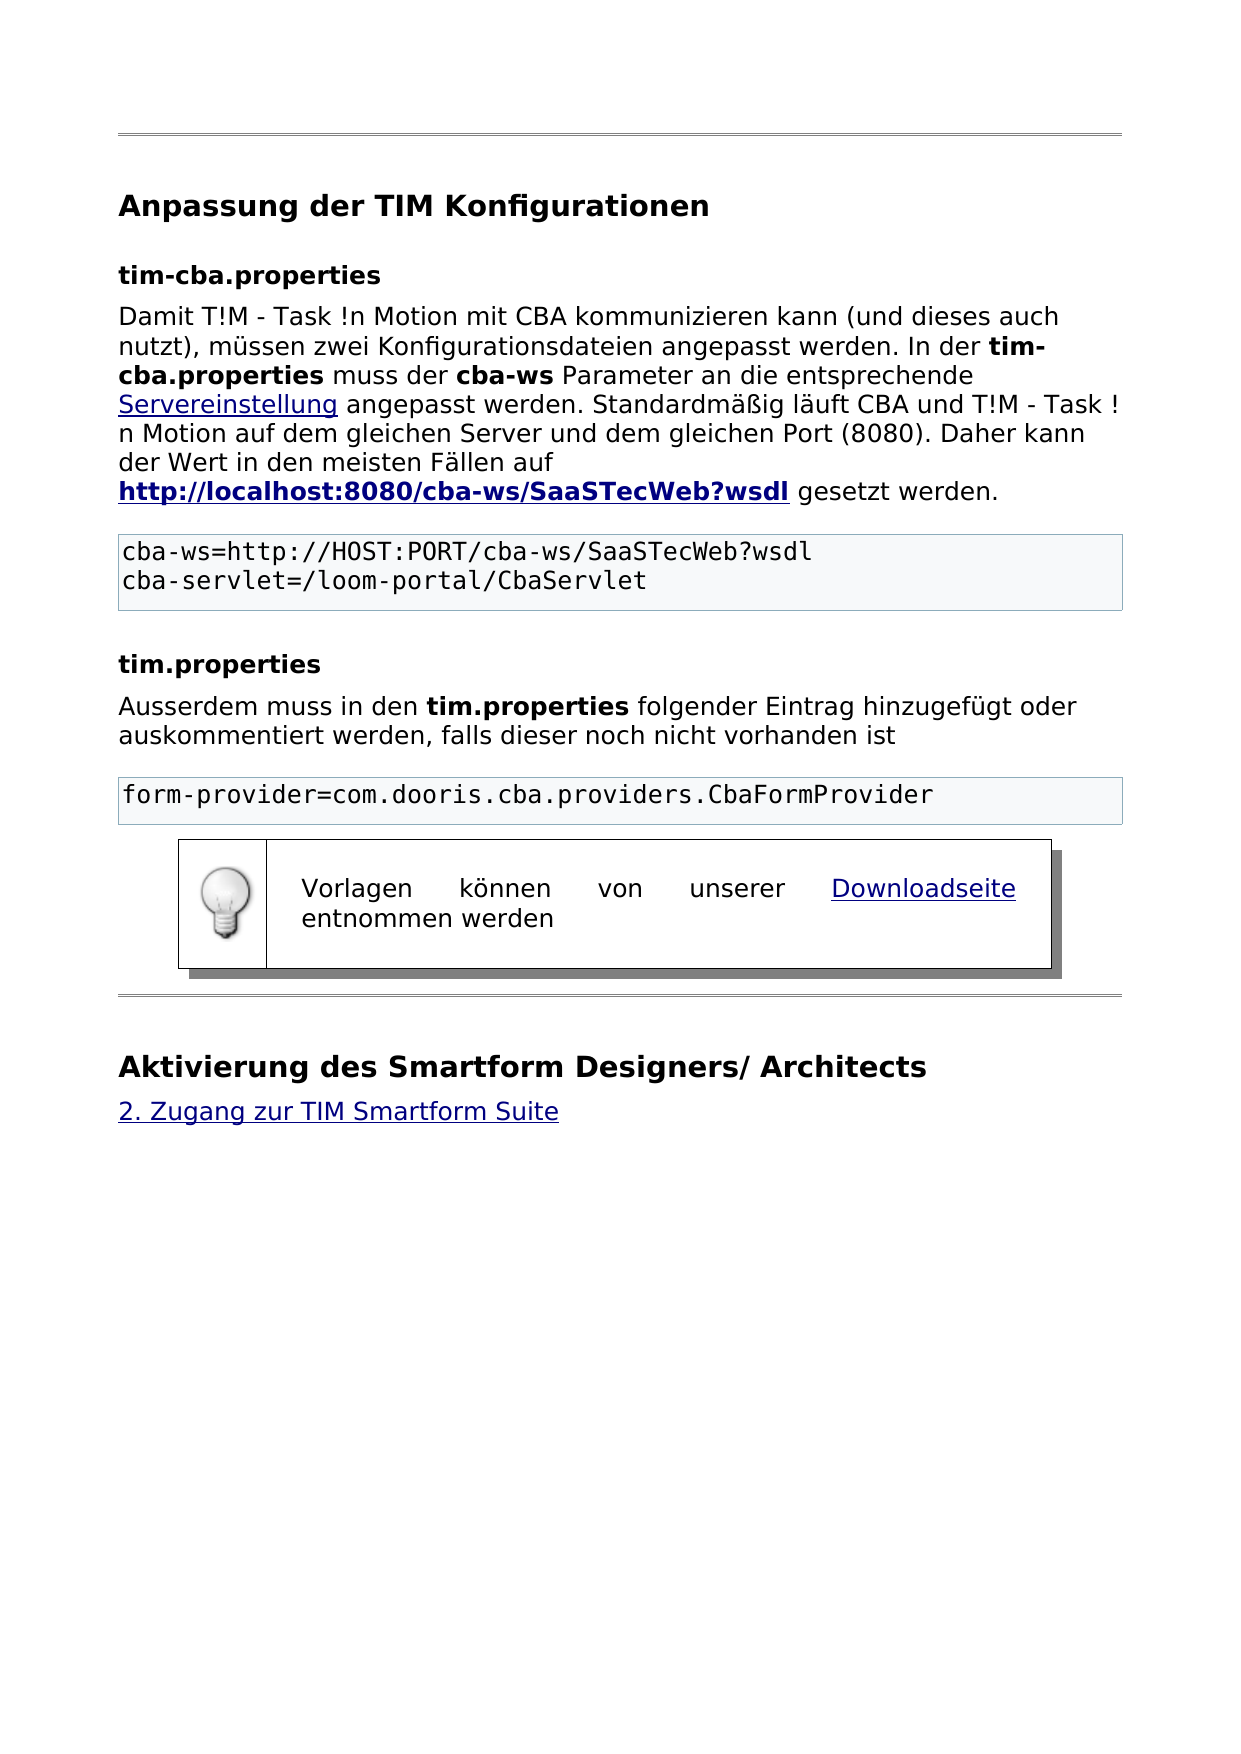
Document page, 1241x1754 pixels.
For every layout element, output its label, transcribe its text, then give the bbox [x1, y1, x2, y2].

subtitle tim.properties [118, 650, 1122, 679]
table_header cba-ws=http://HOST:PORT/cba-ws/SaaSTecWeb?wsdl cba-servlet=/loom-portal/CbaServlet [119, 535, 1122, 610]
picture [190, 866, 266, 942]
table_header form-provider=com.dooris.cba.providers.CbaFormProvider [119, 778, 1122, 824]
table_header Vorlagen können von unserer Downloadseite entnommen werden [267, 840, 1051, 968]
text Damit T!M - Task !n Motion mit CBA kommunizieren kann (und dieses auch nutzt), müssen zwei Konfigurationsdateien angepasst werden. In der tim-cba.properties muss der cba-ws Parameter an die entsprechende Servereinstellung angepasst werden. Standardmäßig läuft CBA und T!M - Task !n Motion auf dem gleichen Server und dem gleichen Port (8080). Daher kann der Wert in den meisten Fällen auf http://localhost:8080/cba-ws/SaaSTecWeb?wsdl gesetzt werden. [118, 303, 1122, 507]
subtitle Anpassung der TIM Konfigurationen [118, 189, 1122, 223]
table_header [179, 840, 266, 968]
text Ausserdem muss in den tim.properties folgender Eintrag hinzugefügt oder auskommentiert werden, falls dieser noch nicht vorhanden ist [118, 692, 1122, 750]
text 2. Zugang zur TIM Smartform Suite [118, 1097, 1122, 1126]
subtitle Aktivierung des Smartform Designers/ Architects [118, 1050, 1122, 1084]
subtitle tim-cba.properties [118, 261, 1122, 290]
